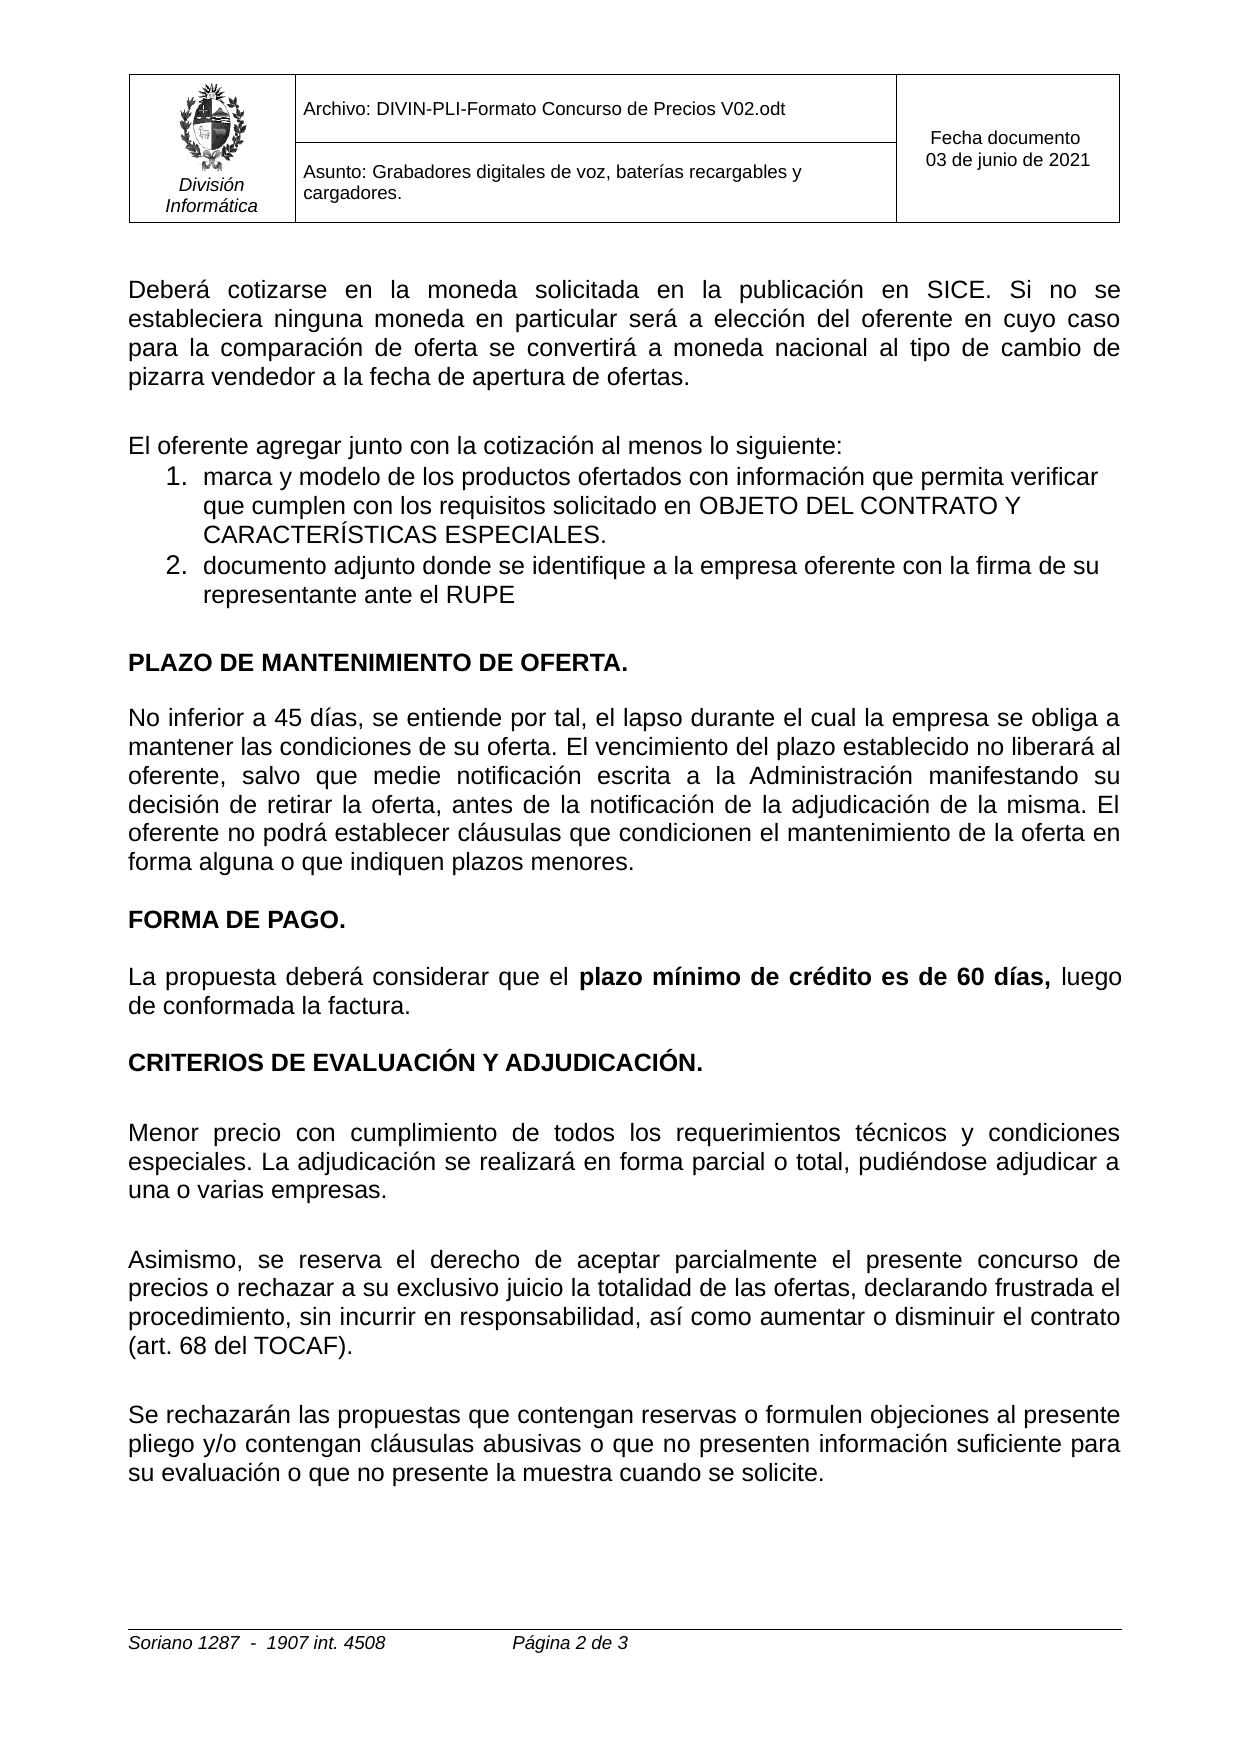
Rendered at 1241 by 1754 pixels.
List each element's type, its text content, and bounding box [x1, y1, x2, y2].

text Se rechazarán las propuestas que contengan reservas o formulen objeciones al presente pliego y/o contengan cláusulas abusivas o que no presenten información suficiente para su evaluación o que no presente la muestra cuando se solicite. [128, 1400, 1122, 1487]
text El oferente agregar junto con la cotización al menos lo siguiente: [128, 431, 1122, 460]
list marca y modelo de los productos ofertados con información que permita verificar que cumplen con los requisitos solicitado en OBJETO DEL CONTRATO Y CARACTERÍSTICAS ESPECIALES. [165, 460, 1122, 549]
text Menor precio con cumplimiento de todos los requerimientos técnicos y condiciones especiales. La adjudicación se realizará en forma parcial o total, pudiéndose adjudicar a una o varias empresas. [128, 1118, 1122, 1204]
text La propuesta deberá considerar que el plazo mínimo de crédito es de 60 días, luego de conformada la factura. [128, 962, 1122, 1020]
text FORMA DE PAGO. [128, 905, 1122, 933]
text Asimismo, se reserva el derecho de aceptar parcialmente el presente concurso de precios o rechazar a su exclusivo juicio la totalidad de las ofertas, declarando frustrada el procedimiento, sin incurrir en responsabilidad, así como aumentar o disminuir el contrato (art. 68 del TOCAF). [128, 1245, 1122, 1360]
list documento adjunto donde se identifique a la empresa oferente con la firma de su representante ante el RUPE [165, 549, 1122, 609]
text Deberá cotizarse en la moneda solicitada en la publicación en SICE. Si no se estableciera ninguna moneda en particular será a elección del oferente en cuyo caso para la comparación de oferta se convertirá a moneda nacional al tipo de cambio de pizarra vendedor a la fecha de apertura de ofertas. [128, 276, 1122, 391]
text No inferior a 45 días, se entiende por tal, el lapso durante el cual la empresa se obliga a mantener las condiciones de su oferta. El vencimiento del plazo establecido no liberará al oferente, salvo que medie notificación escrita a la Administración manifestando su decisión de retirar la oferta, antes de la notificación de la adjudicación de la misma. El oferente no podrá establecer cláusulas que condicionen el mantenimiento de la oferta en forma alguna o que indiquen plazos menores. [128, 703, 1122, 876]
text PLAZO DE MANTENIMIENTO DE OFERTA. [128, 649, 1122, 676]
text CRITERIOS DE EVALUACIÓN Y ADJUDICACIÓN. [128, 1048, 1122, 1077]
